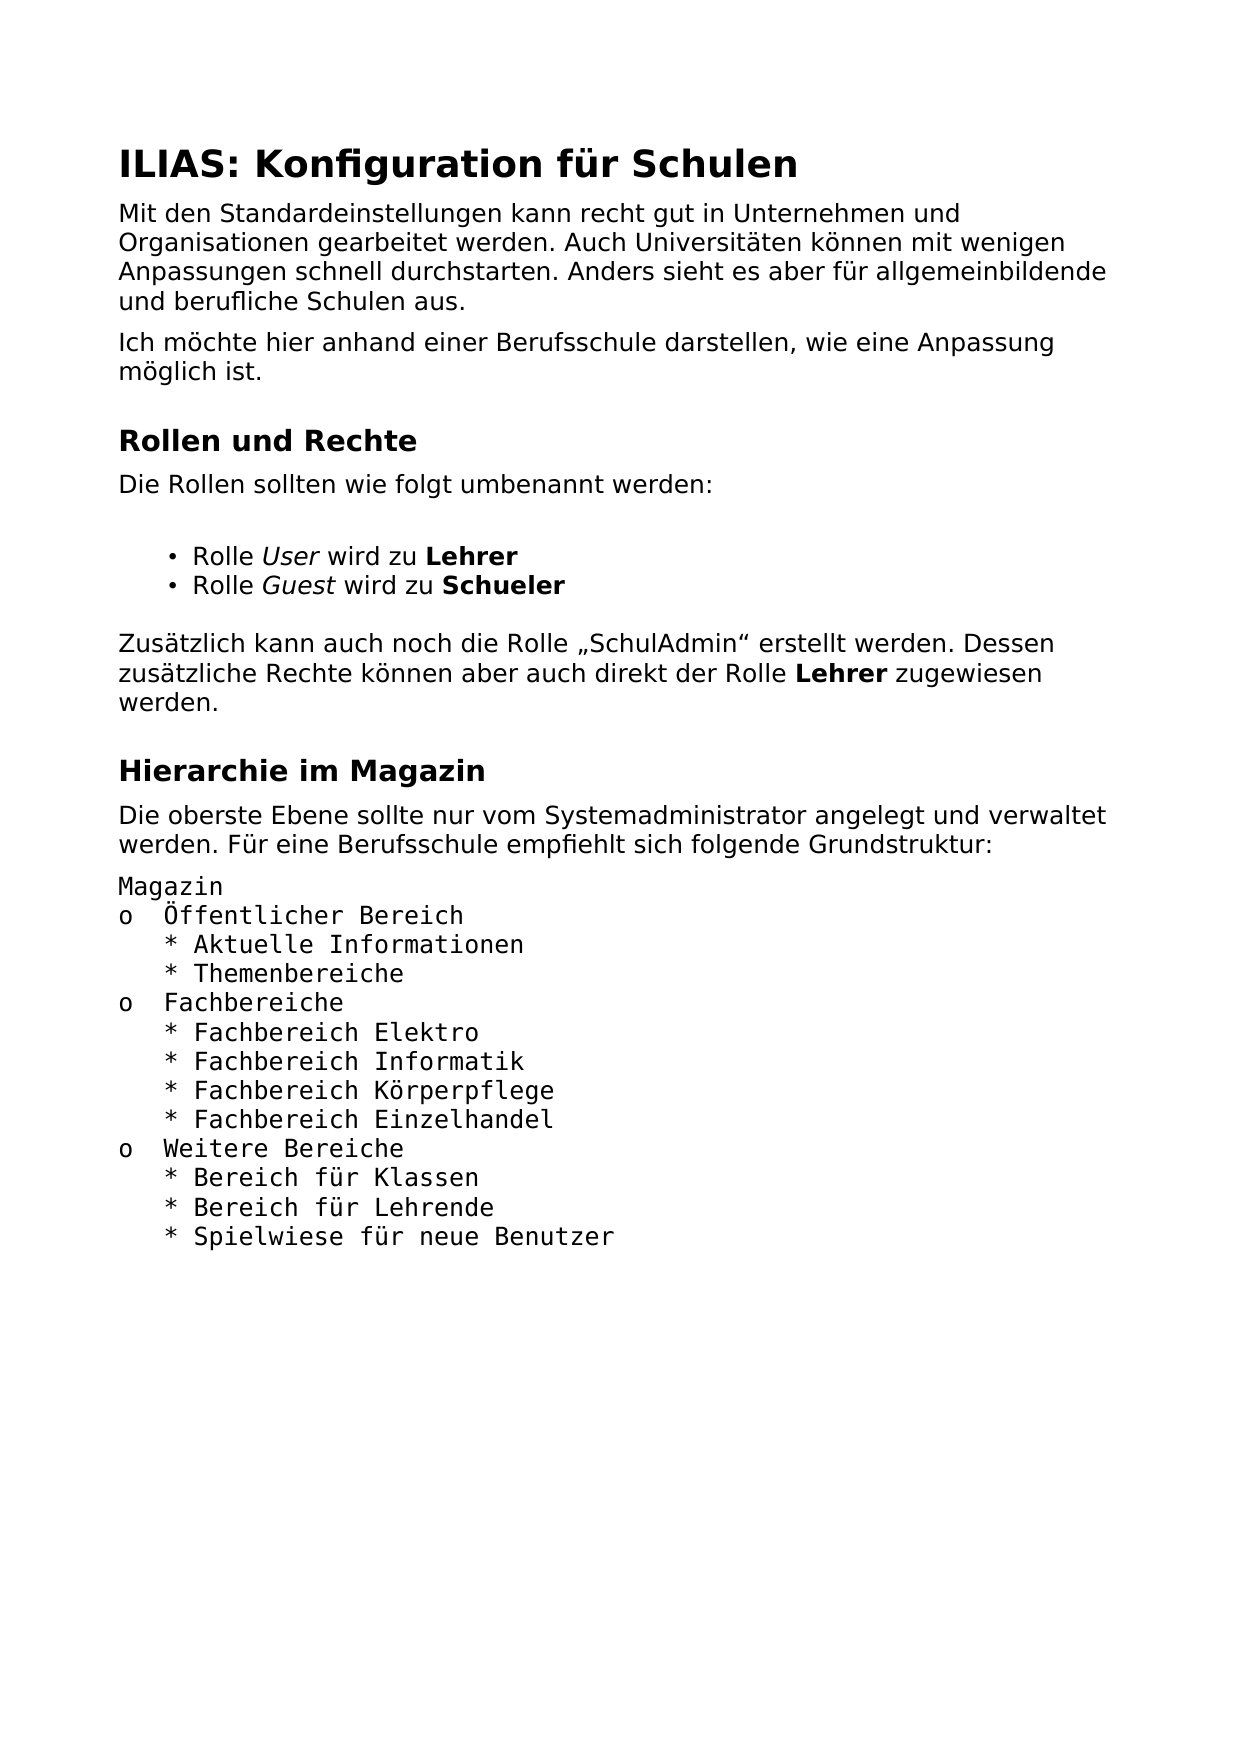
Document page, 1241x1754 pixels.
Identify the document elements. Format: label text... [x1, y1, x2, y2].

subtitle ILIAS: Konfiguration für Schulen [118, 143, 1122, 187]
text Die oberste Ebene sollte nur vom Systemadministrator angelegt und verwaltet werden. Für eine Berufsschule empfiehlt sich folgende Grundstruktur: [118, 801, 1122, 859]
subtitle Rollen und Rechte [118, 424, 1122, 458]
text Die Rollen sollten wie folgt umbenannt werden: [118, 471, 1122, 500]
list Rolle Guest wird zu Schueler [177, 571, 1122, 600]
text Mit den Standardeinstellungen kann recht gut in Unternehmen und Organisationen gearbeitet werden. Auch Universitäten können mit wenigen Anpassungen schnell durchstarten. Anders sieht es aber für allgemeinbildende und berufliche Schulen aus. [118, 199, 1122, 316]
text Zusätzlich kann auch noch die Rolle „SchulAdmin“ erstellt werden. Dessen zusätzliche Rechte können aber auch direkt der Rolle Lehrer zugewiesen werden. [118, 630, 1122, 717]
text Magazin o Öffentlicher Bereich * Aktuelle Informationen * Themenbereiche o Fachbereiche * Fachbereich Elektro * Fachbereich Informatik * Fachbereich Körperpflege * Fachbereich Einzelhandel o Weitere Bereiche * Bereich für Klassen * Bereich für Lehrende * Spielwiese für neue Benutzer [118, 872, 1122, 1251]
list Rolle User wird zu Lehrer [177, 542, 1122, 571]
subtitle Hierarchie im Magazin [118, 755, 1122, 789]
text Ich möchte hier anhand einer Berufsschule darstellen, wie eine Anpassung möglich ist. [118, 328, 1122, 387]
